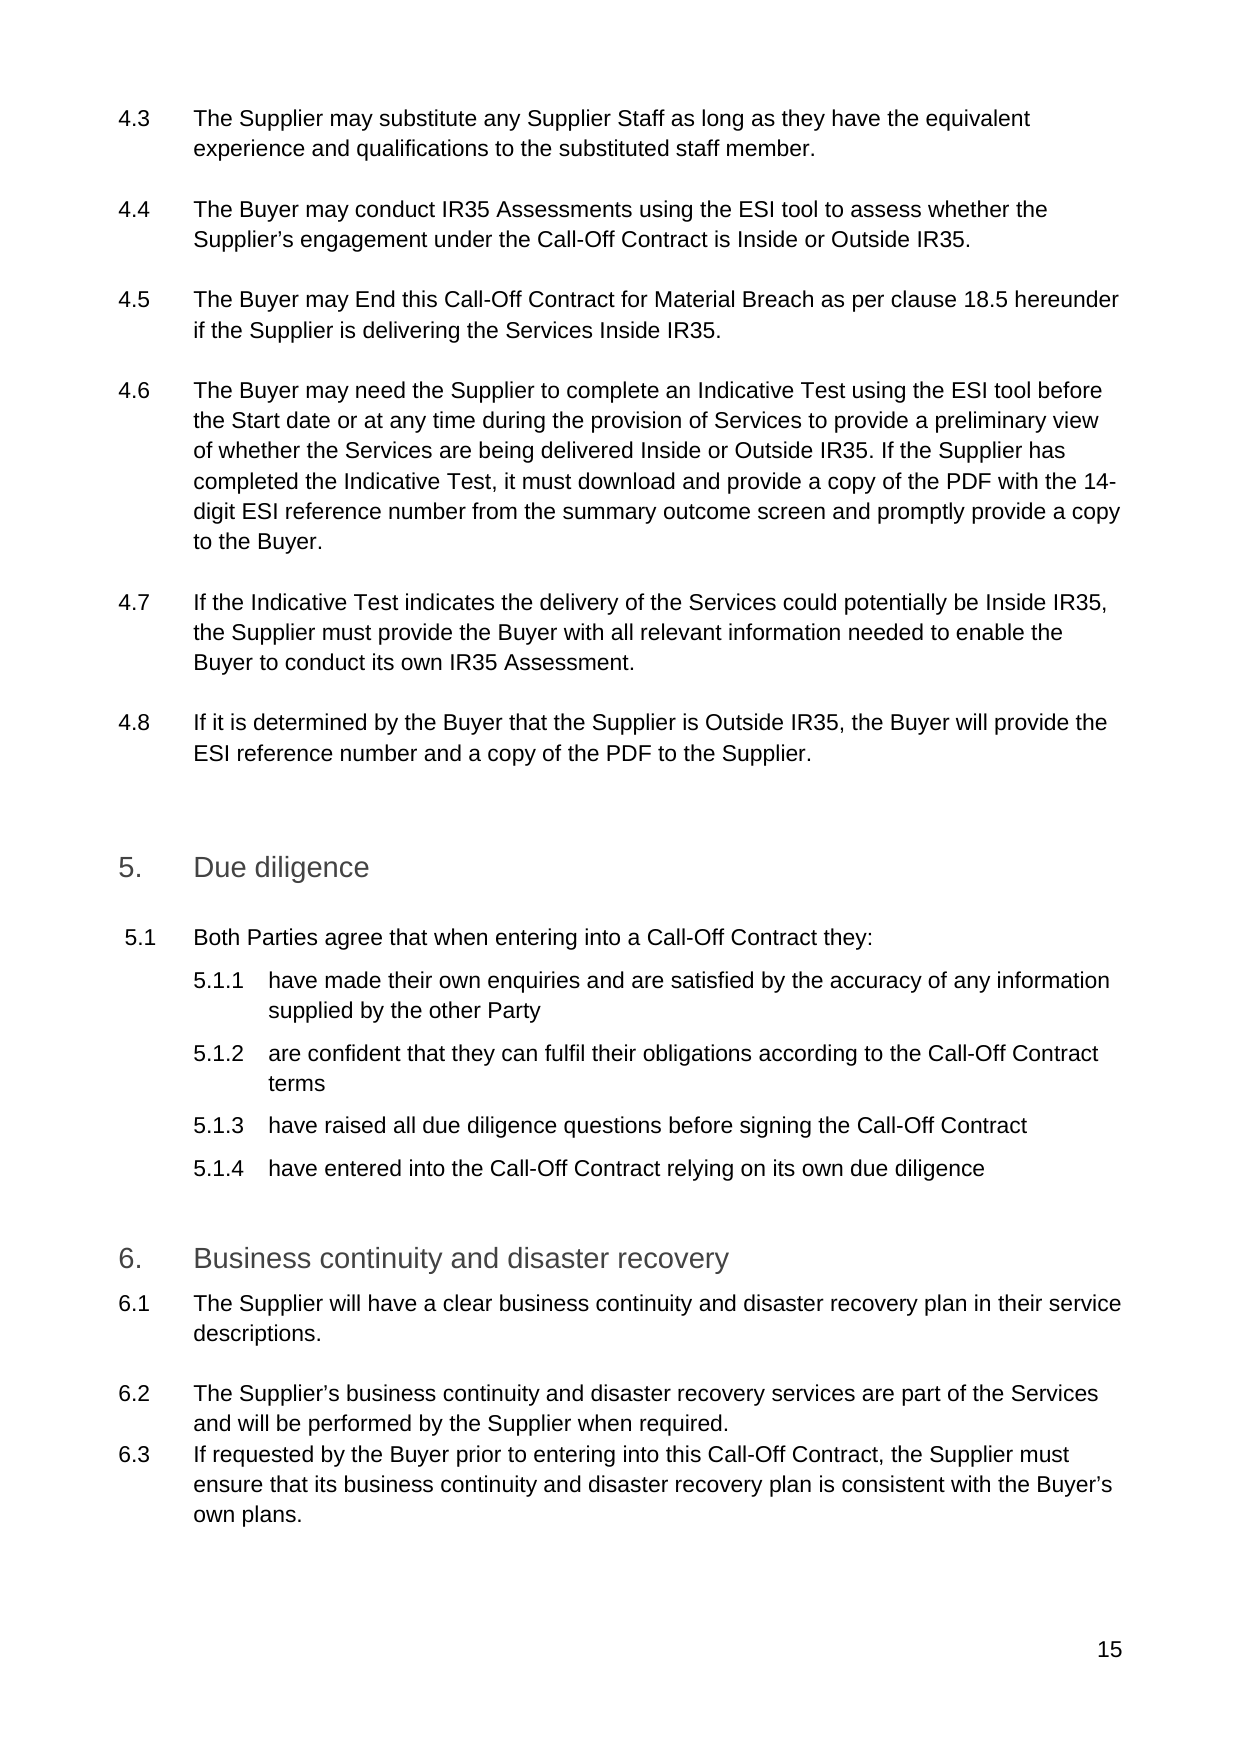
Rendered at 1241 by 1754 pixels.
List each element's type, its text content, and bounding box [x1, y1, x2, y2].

subtitle 5. Due diligence [118, 850, 1122, 883]
text 4.5 The Buyer may End this Call-Off Contract for Material Breach as per clause 18.5 hereunder if the Supplier is delivering the Services Inside IR35. [118, 286, 1122, 343]
text 4.8 If it is determined by the Buyer that the Supplier is Outside IR35, the Buyer will provide the ESI reference number and a copy of the PDF to the Supplier. [118, 709, 1122, 766]
text 5.1.1 have made their own enquiries and are satisfied by the accuracy of any information supplied by the other Party [193, 967, 1122, 1023]
text 4.6 The Buyer may need the Supplier to complete an Indicative Test using the ESI tool before the Start date or at any time during the provision of Services to provide a preliminary view of whether the Services are being delivered Inside or Outside IR35. If the Supplier has completed the Indicative Test, it must download and provide a copy of the PDF with the 14-digit ESI reference number from the summary outcome screen and promptly provide a copy to the Buyer. [118, 377, 1122, 554]
text 4.3 The Supplier may substitute any Supplier Staff as long as they have the equivalent experience and qualifications to the substituted staff member. [118, 105, 1122, 162]
text 5.1.4 have entered into the Call-Off Contract relying on its own due diligence [118, 1155, 1122, 1182]
text 5.1.2 are confident that they can fulfil their obligations according to the Call-Off Contract terms [193, 1039, 1122, 1096]
text 6.2 The Supplier’s business continuity and disaster recovery services are part of the Services and will be performed by the Supplier when required. [118, 1380, 1122, 1437]
text 6.3 If requested by the Buyer prior to entering into this Call-Off Contract, the Supplier must ensure that its business continuity and disaster recovery plan is consistent with the Buyer’s own plans. [118, 1441, 1122, 1527]
text 4.4 The Buyer may conduct IR35 Assessments using the ESI tool to assess whether the Supplier’s engagement under the Call-Off Contract is Inside or Outside IR35. [118, 196, 1122, 252]
text 6.1 The Supplier will have a clear business continuity and disaster recovery plan in their service descriptions. [118, 1289, 1122, 1346]
text 4.7 If the Indicative Test indicates the delivery of the Services could potentially be Inside IR35, the Supplier must provide the Buyer with all relevant information needed to enable the Buyer to conduct its own IR35 Assessment. [118, 588, 1122, 675]
text 5.1.3 have raised all due diligence questions before signing the Call-Off Contract [118, 1112, 1122, 1139]
text 5.1 Both Parties agree that when entering into a Call-Off Contract they: [118, 924, 1122, 950]
subtitle 6. Business continuity and disaster recovery [118, 1241, 1122, 1274]
